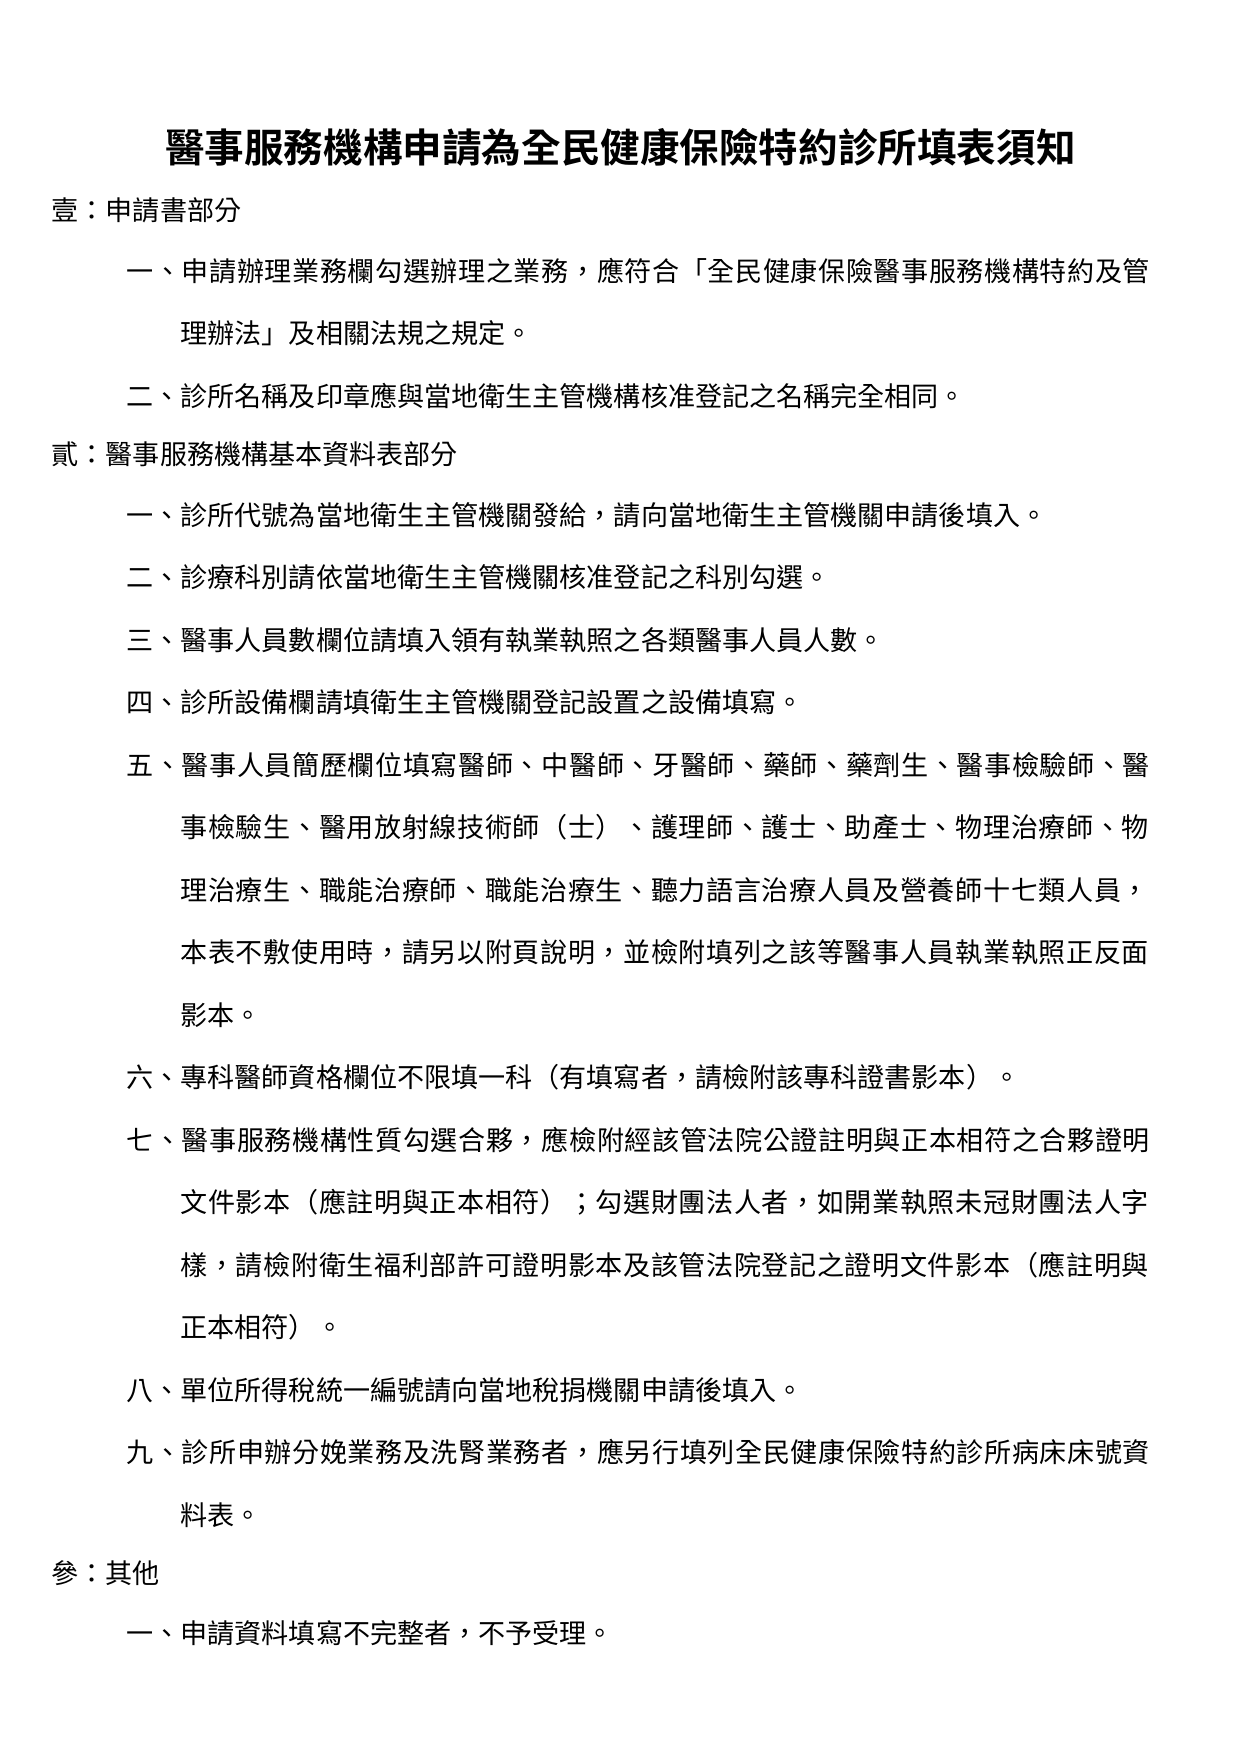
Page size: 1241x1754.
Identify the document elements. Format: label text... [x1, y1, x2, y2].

text 九、診所申辦分娩業務及洗腎業務者，應另行填列全民健康保險特約診所病床床號資料表。 [126, 1409, 1152, 1534]
text 七、醫事服務機構性質勾選合夥，應檢附經該管法院公證註明與正本相符之合夥證明文件影本（應註明與正本相符）；勾選財團法人者，如開業執照未冠財團法人字樣，請檢附衛生福利部許可證明影本及該管法院登記之證明文件影本（應註明與正本相符）。 [126, 1097, 1152, 1347]
text 六、專科醫師資格欄位不限填一科（有填寫者，請檢附該專科證書影本）。 [126, 1034, 1152, 1097]
text 醫事服務機構申請為全民健康保險特約診所填表須知 [89, 126, 1152, 172]
text 二、診療科別請依當地衛生主管機關核准登記之科別勾選。 [126, 534, 1152, 597]
text 二、診所名稱及印章應與當地衛生主管機構核准登記之名稱完全相同。 [126, 353, 1152, 416]
text 一、申請辦理業務欄勾選辦理之業務，應符合「全民健康保險醫事服務機構特約及管理辦法」及相關法規之規定。 [126, 228, 1152, 353]
text 五、醫事人員簡歷欄位填寫醫師、中醫師、牙醫師、藥師、藥劑生、醫事檢驗師、醫事檢驗生、醫用放射線技術師（士）、護理師、護士、助產士、物理治療師、物理治療生、職能治療師、職能治療生、聽力語言治療人員及營養師十七類人員，本表不敷使用時，請另以附頁說明，並檢附填列之該等醫事人員執業執照正反面影本。 [126, 722, 1152, 1034]
text 一、診所代號為當地衛生主管機關發給，請向當地衛生主管機關申請後填入。 [126, 472, 1152, 534]
text 八、單位所得稅統一編號請向當地稅捐機關申請後填入。 [126, 1347, 1152, 1409]
text 貳：醫事服務機構基本資料表部分 [51, 434, 1152, 472]
text 壹：申請書部分 [51, 191, 1152, 228]
text 參：其他 [51, 1553, 1152, 1591]
text 一、申請資料填寫不完整者，不予受理。 [126, 1591, 1152, 1653]
text 三、醫事人員數欄位請填入領有執業執照之各類醫事人員人數。 [126, 597, 1152, 659]
text 四、診所設備欄請填衛生主管機關登記設置之設備填寫。 [126, 659, 1152, 722]
